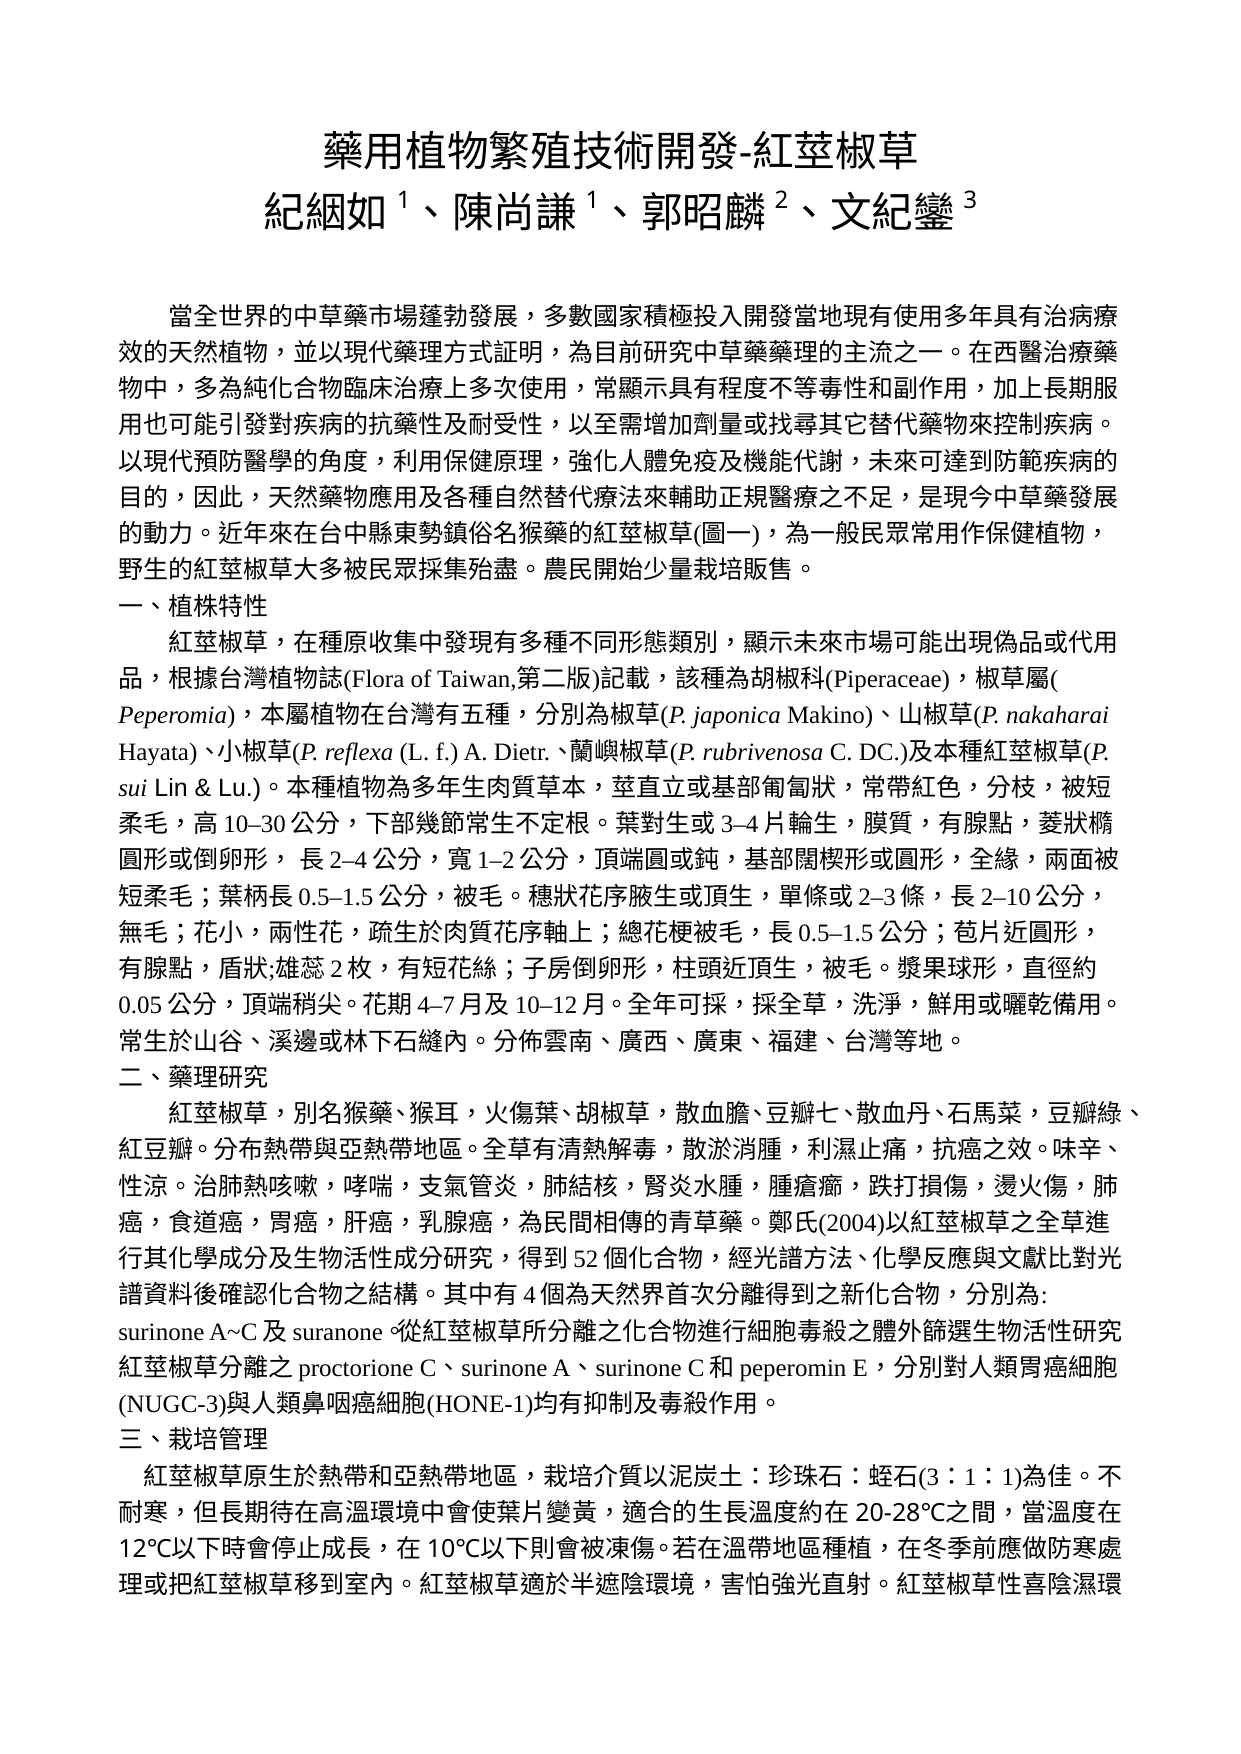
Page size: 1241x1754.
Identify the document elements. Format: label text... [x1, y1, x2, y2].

text 一、植株特性 [118, 586, 1122, 622]
text 三、栽培管理 [118, 1420, 1122, 1456]
text 紅莖椒草原生於熱帶和亞熱帶地區，栽培介質以泥炭土：珍珠石：蛭石(3：1：1)為佳。不耐寒，但長期待在高溫環境中會使葉片變黃，適合的生長溫度約在20-28℃之間，當溫度在12℃以下時會停止成長，在10℃以下則會被凍傷。若在溫帶地區種植，在冬季前應做防寒處理或把紅莖椒草移到室內。紅莖椒草適於半遮陰環境，害怕強光直射。紅莖椒草性喜陰濕環 [118, 1456, 1122, 1601]
text 紅莖椒草，在種原收集中發現有多種不同形態類別，顯示未來市場可能出現偽品或代用品，根據台灣植物誌(Flora of Taiwan,第二版)記載，該種為胡椒科(Piperaceae)，椒草屬( Peperomia)，本屬植物在台灣有五種，分別為椒草(P. japonica Makino)、山椒草(P. nakaharai Hayata)、小椒草(P. reflexa (L. f.) A. Dietr.、蘭嶼椒草(P. rubrivenosa C. DC.)及本種紅莖椒草(P. sui Lin & Lu.)。本種植物為多年生肉質草本，莖直立或基部匍匐狀，常帶紅色，分枝，被短柔毛，高10–30公分，下部幾節常生不定根。葉對生或3–4片輪生，膜質，有腺點，菱狀橢圓形或倒卵形， 長2–4公分，寬1–2公分，頂端圓或鈍，基部闊楔形或圓形，全緣，兩面被短柔毛；葉柄長0.5–1.5公分，被毛。穗狀花序腋生或頂生，單條或2–3條，長2–10公分，無毛；花小，兩性花，疏生於肉質花序軸上；總花梗被毛，長0.5–1.5公分；苞片近圓形，有腺點，盾狀;雄蕊2枚，有短花絲；子房倒卵形，柱頭近頂生，被毛。漿果球形，直徑約0.05公分，頂端稍尖。花期4–7月及10–12月。全年可採，採全草，洗淨，鮮用或曬乾備用。常生於山谷、溪邊或林下石縫內。分佈雲南、廣西、廣東、福建、台灣等地。 [118, 622, 1122, 1057]
text 紀絪如1、陳尚謙1、郭昭麟2、文紀鑾3 [118, 179, 1122, 239]
text 紅莖椒草，別名猴藥、猴耳，火傷葉、胡椒草，散血膽、豆瓣七、散血丹、石馬菜，豆瓣綠、紅豆瓣。分布熱帶與亞熱帶地區。全草有清熱解毒，散淤消腫，利濕止痛，抗癌之效。味辛、性涼。治肺熱咳嗽，哮喘，支氣管炎，肺結核，腎炎水腫，腫瘡癤，跌打損傷，燙火傷，肺癌，食道癌，胃癌，肝癌，乳腺癌，為民間相傳的青草藥。鄭氏(2004)以紅莖椒草之全草進行其化學成分及生物活性成分研究，得到52個化合物，經光譜方法、化學反應與文獻比對光譜資料後確認化合物之結構。其中有4個為天然界首次分離得到之新化合物，分別為: surinone A~C及suranone。從紅莖椒草所分離之化合物進行細胞毒殺之體外篩選生物活性研究。紅莖椒草分離之proctorione C、surinone A、surinone C和peperomin E，分別對人類胃癌細胞(NUGC-3)與人類鼻咽癌細胞(HONE-1)均有抑制及毒殺作用。 [118, 1093, 1122, 1420]
text 二、藥理研究 [118, 1057, 1122, 1093]
text 當全世界的中草藥市場蓬勃發展，多數國家積極投入開發當地現有使用多年具有治病療效的天然植物，並以現代藥理方式証明，為目前研究中草藥藥理的主流之一。在西醫治療藥物中，多為純化合物臨床治療上多次使用，常顯示具有程度不等毒性和副作用，加上長期服用也可能引發對疾病的抗藥性及耐受性，以至需增加劑量或找尋其它替代藥物來控制疾病。以現代預防醫學的角度，利用保健原理，強化人體免疫及機能代謝，未來可達到防範疾病的目的，因此，天然藥物應用及各種自然替代療法來輔助正規醫療之不足，是現今中草藥發展的動力。近年來在台中縣東勢鎮俗名猴藥的紅莖椒草(圖一)，為一般民眾常用作保健植物，野生的紅莖椒草大多被民眾採集殆盡。農民開始少量栽培販售。 [118, 296, 1122, 586]
text 藥用植物繁殖技術開發-紅莖椒草 [118, 118, 1122, 179]
